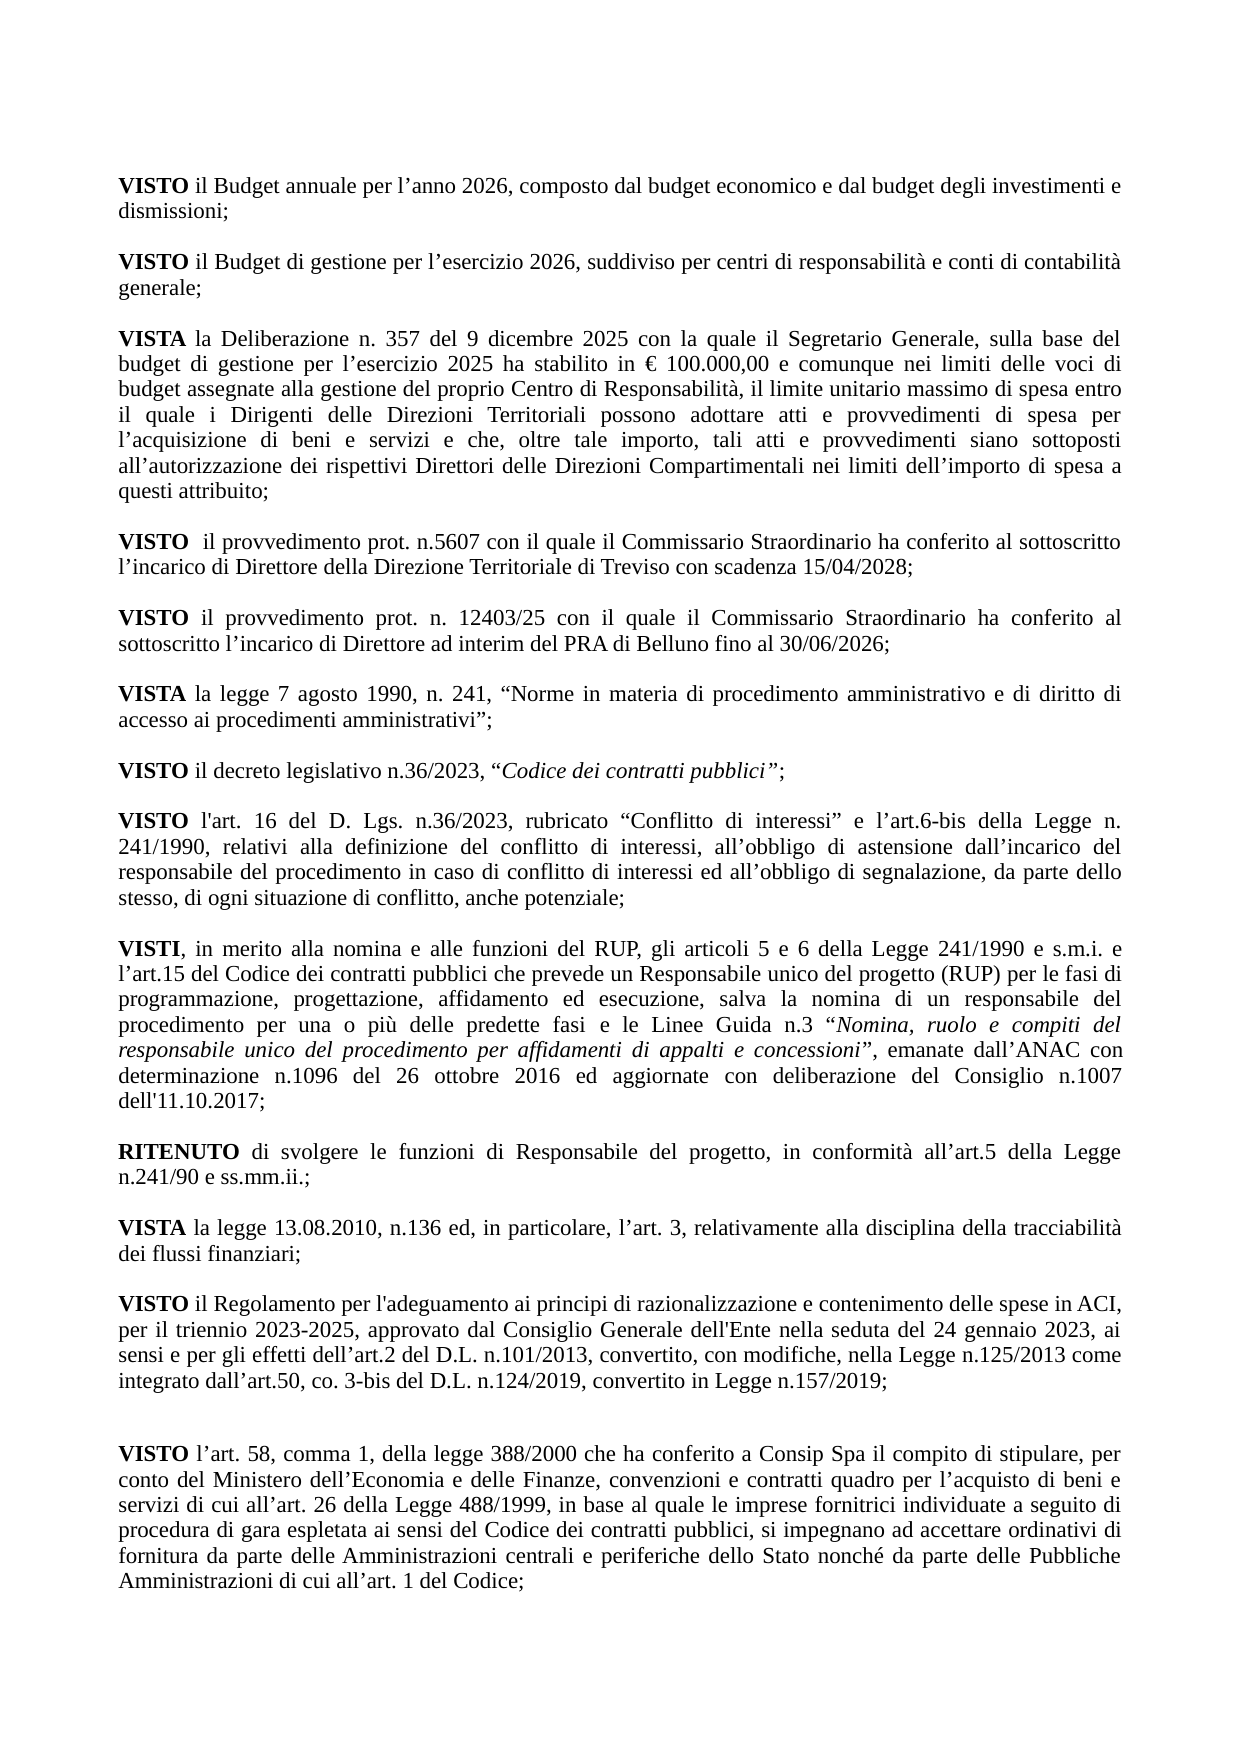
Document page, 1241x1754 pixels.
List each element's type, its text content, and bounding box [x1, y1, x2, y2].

text VISTO il Regolamento per l'adeguamento ai principi di razionalizzazione e contenimento delle spese in ACI, per il triennio 2023-2025, approvato dal Consiglio Generale dell'Ente nella seduta del 24 gennaio 2023, ai sensi e per gli effetti dell’art.2 del D.L. n.101/2013, convertito, con modifiche, nella Legge n.125/2013 come integrato dall’art.50, co. 3-bis del D.L. n.124/2019, convertito in Legge n.157/2019; [118, 1291, 1123, 1393]
text VISTA la legge 13.08.2010, n.136 ed, in particolare, l’art. 3, relativamente alla disciplina della tracciabilità dei flussi finanziari; [118, 1215, 1123, 1266]
text VISTO il Budget di gestione per l’esercizio 2026, suddiviso per centri di responsabilità e conti di contabilità generale; [118, 249, 1123, 300]
text VISTO il provvedimento prot. n.5607 con il quale il Commissario Straordinario ha conferito al sottoscritto l’incarico di Direttore della Direzione Territoriale di Treviso con scadenza 15/04/2028; [118, 529, 1123, 580]
text RITENUTO di svolgere le funzioni di Responsabile del progetto, in conformità all’art.5 della Legge n.241/90 e ss.mm.ii.; [118, 1139, 1123, 1190]
text VISTA la legge 7 agosto 1990, n. 241, “Norme in materia di procedimento amministrativo e di diritto di accesso ai procedimenti amministrativi”; [118, 681, 1123, 732]
text VISTA la Deliberazione n. 357 del 9 dicembre 2025 con la quale il Segretario Generale, sulla base del budget di gestione per l’esercizio 2025 ha stabilito in € 100.000,00 e comunque nei limiti delle voci di budget assegnate alla gestione del proprio Centro di Responsabilità, il limite unitario massimo di spesa entro il quale i Dirigenti delle Direzioni Territoriali possono adottare atti e provvedimenti di spesa per l’acquisizione di beni e servizi e che, oltre tale importo, tali atti e provvedimenti siano sottoposti all’autorizzazione dei rispettivi Direttori delle Direzioni Compartimentali nei limiti dell’importo di spesa a questi attribuito; [118, 326, 1123, 503]
text VISTO l'art. 16 del D. Lgs. n.36/2023, rubricato “Conflitto di interessi” e l’art.6-bis della Legge n. 241/1990, relativi alla definizione del conflitto di interessi, all’obbligo di astensione dall’incarico del responsabile del procedimento in caso di conflitto di interessi ed all’obbligo di segnalazione, da parte dello stesso, di ogni situazione di conflitto, anche potenziale; [118, 808, 1123, 910]
text VISTO il provvedimento prot. n. 12403/25 con il quale il Commissario Straordinario ha conferito al sottoscritto l’incarico di Direttore ad interim del PRA di Belluno fino al 30/06/2026; [118, 605, 1123, 656]
text VISTO il decreto legislativo n.36/2023, “Codice dei contratti pubblici”; [118, 758, 1123, 783]
text VISTO l’art. 58, comma 1, della legge 388/2000 che ha conferito a Consip Spa il compito di stipulare, per conto del Ministero dell’Economia e delle Finanze, convenzioni e contratti quadro per l’acquisto di beni e servizi di cui all’art. 26 della Legge 488/1999, in base al quale le imprese fornitrici individuate a seguito di procedura di gara espletata ai sensi del Codice dei contratti pubblici, si impegnano ad accettare ordinativi di fornitura da parte delle Amministrazioni centrali e periferiche dello Stato nonché da parte delle Pubbliche Amministrazioni di cui all’art. 1 del Codice; [118, 1441, 1123, 1594]
text VISTO il Budget annuale per l’anno 2026, composto dal budget economico e dal budget degli investimenti e dismissioni; [118, 173, 1123, 224]
text VISTI, in merito alla nomina e alle funzioni del RUP, gli articoli 5 e 6 della Legge 241/1990 e s.m.i. e l’art.15 del Codice dei contratti pubblici che prevede un Responsabile unico del progetto (RUP) per le fasi di programmazione, progettazione, affidamento ed esecuzione, salva la nomina di un responsabile del procedimento per una o più delle predette fasi e le Linee Guida n.3 “Nomina, ruolo e compiti del responsabile unico del procedimento per affidamenti di appalti e concessioni”, emanate dall’ANAC con determinazione n.1096 del 26 ottobre 2016 ed aggiornate con deliberazione del Consiglio n.1007 dell'11.10.2017; [118, 936, 1123, 1113]
